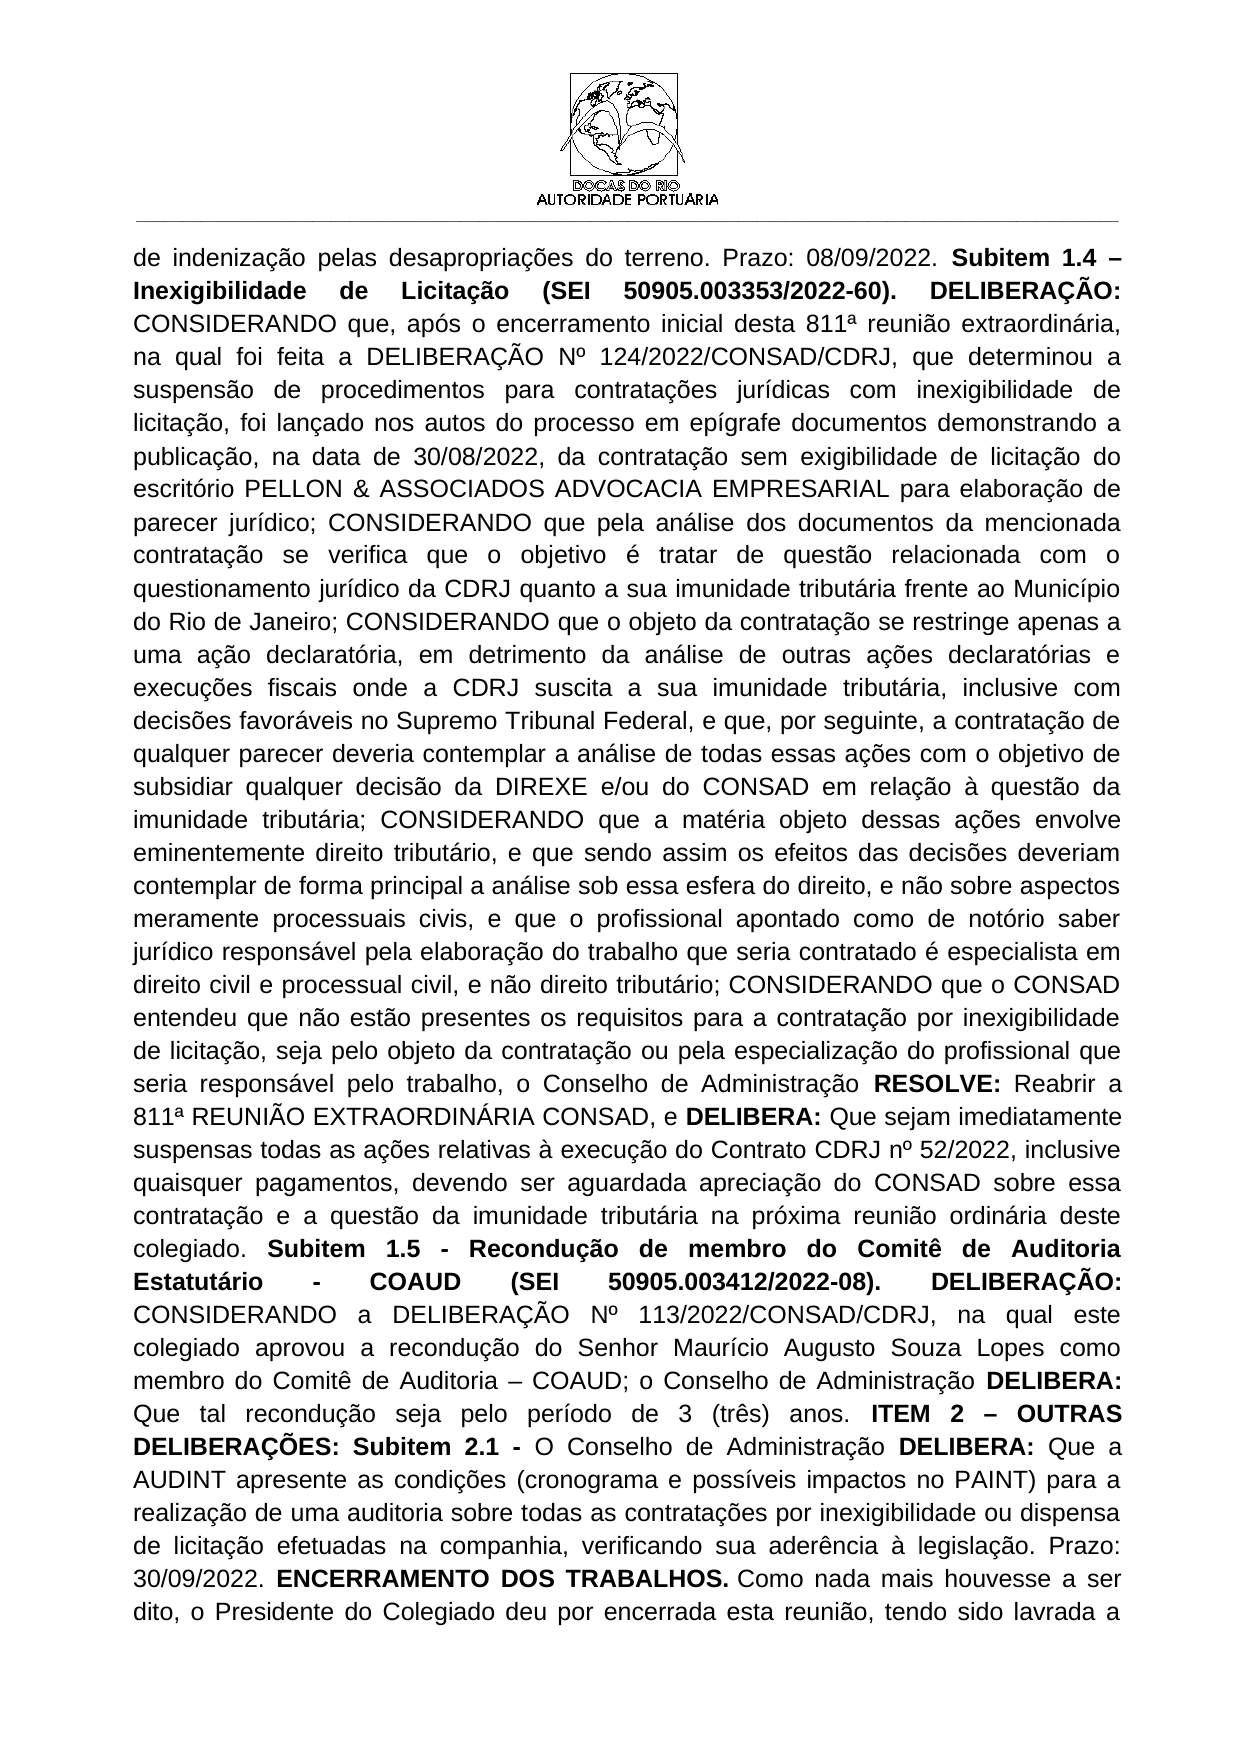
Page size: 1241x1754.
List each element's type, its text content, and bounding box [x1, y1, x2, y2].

text de indenização pelas desapropriações do terreno. Prazo: 08/09/2022. Subitem 1.4 – Inexigibilidade de Licitação (SEI 50905.003353/2022-60). DELIBERAÇÃO: CONSIDERANDO que, após o encerramento inicial desta 811ª reunião extraordinária, na qual foi feita a DELIBERAÇÃO Nº 124/2022/CONSAD/CDRJ, que determinou a suspensão de procedimentos para contratações jurídicas com inexigibilidade de licitação, foi lançado nos autos do processo em epígrafe documentos demonstrando a publicação, na data de 30/08/2022, da contratação sem exigibilidade de licitação do escritório PELLON & ASSOCIADOS ADVOCACIA EMPRESARIAL para elaboração de parecer jurídico; CONSIDERANDO que pela análise dos documentos da mencionada contratação se verifica que o objetivo é tratar de questão relacionada com o questionamento jurídico da CDRJ quanto a sua imunidade tributária frente ao Município do Rio de Janeiro; CONSIDERANDO que o objeto da contratação se restringe apenas a uma ação declaratória, em detrimento da análise de outras ações declaratórias e execuções fiscais onde a CDRJ suscita a sua imunidade tributária, inclusive com decisões favoráveis no Supremo Tribunal Federal, e que, por seguinte, a contratação de qualquer parecer deveria contemplar a análise de todas essas ações com o objetivo de subsidiar qualquer decisão da DIREXE e/ou do CONSAD em relação à questão da imunidade tributária; CONSIDERANDO que a matéria objeto dessas ações envolve eminentemente direito tributário, e que sendo assim os efeitos das decisões deveriam contemplar de forma principal a análise sob essa esfera do direito, e não sobre aspectos meramente processuais civis, e que o profissional apontado como de notório saber jurídico responsável pela elaboração do trabalho que seria contratado é especialista em direito civil e processual civil, e não direito tributário; CONSIDERANDO que o CONSAD entendeu que não estão presentes os requisitos para a contratação por inexigibilidade de licitação, seja pelo objeto da contratação ou pela especialização do profissional que seria responsável pelo trabalho, o Conselho de Administração RESOLVE: Reabrir a 811ª REUNIÃO EXTRAORDINÁRIA CONSAD, e DELIBERA: Que sejam imediatamente suspensas todas as ações relativas à execução do Contrato CDRJ nº 52/2022, inclusive quaisquer pagamentos, devendo ser aguardada apreciação do CONSAD sobre essa contratação e a questão da imunidade tributária na próxima reunião ordinária deste colegiado. Subitem 1.5 - Recondução de membro do Comitê de Auditoria Estatutário - COAUD (SEI 50905.003412/2022-08). DELIBERAÇÃO: CONSIDERANDO a DELIBERAÇÃO Nº 113/2022/CONSAD/CDRJ, na qual este colegiado aprovou a recondução do Senhor Maurício Augusto Souza Lopes como membro do Comitê de Auditoria – COAUD; o Conselho de Administração DELIBERA: Que tal recondução seja pelo período de 3 (três) anos. ITEM 2 – OUTRAS DELIBERAÇÕES: Subitem 2.1 - O Conselho de Administração DELIBERA: Que a AUDINT apresente as condições (cronograma e possíveis impactos no PAINT) para a realização de uma auditoria sobre todas as contratações por inexigibilidade ou dispensa de licitação efetuadas na companhia, verificando sua aderência à legislação. Prazo: 30/09/2022. ENCERRAMENTO DOS TRABALHOS. Como nada mais houvesse a ser dito, o Presidente do Colegiado deu por encerrada esta reunião, tendo sido lavrada a [133, 243, 1122, 1626]
